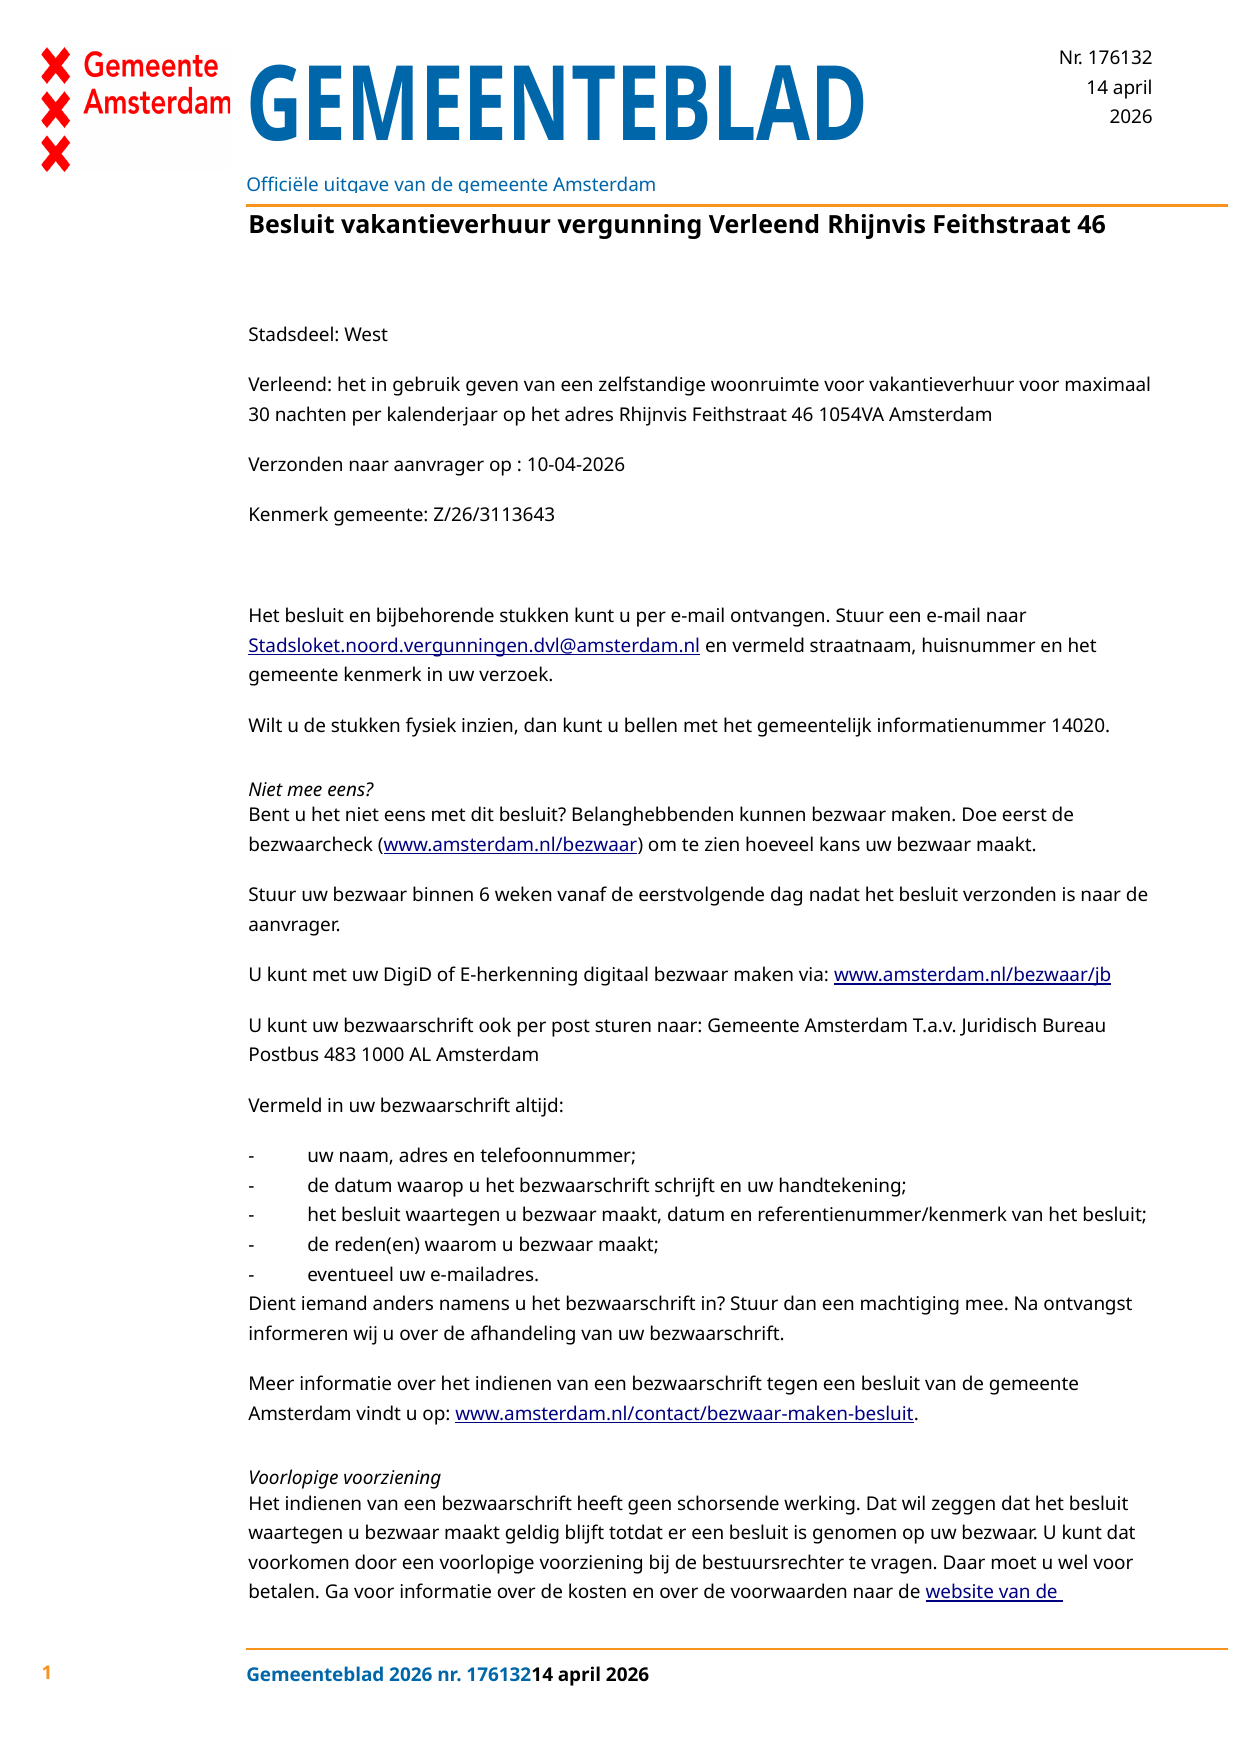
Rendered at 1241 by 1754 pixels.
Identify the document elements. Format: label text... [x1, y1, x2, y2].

list uw naam, adres en telefoonnummer; [248, 1142, 1152, 1168]
list de reden(en) waarom u bezwaar maakt; [248, 1231, 1152, 1257]
text Stadsdeel: West [248, 321, 1152, 346]
text Verzonden naar aanvrager op : 10-04-2026 [248, 451, 1152, 477]
text Voorlopige voorziening [248, 1464, 1152, 1490]
list eventueel uw e-mailadres. [248, 1261, 1152, 1287]
text Vermeld in uw bezwaarschrift altijd: [248, 1092, 1152, 1118]
text Kenmerk gemeente: Z/26/3113643 [248, 502, 1152, 527]
text Dient iemand anders namens u het bezwaarschrift in? Stuur dan een machtiging mee. Na ontvangst informeren wij u over de afhandeling van uw bezwaarschrift. [248, 1290, 1152, 1346]
text U kunt met uw DigiD of E-herkenning digitaal bezwaar maken via: www.amsterdam.nl/bezwaar/jb [248, 962, 1152, 987]
list de datum waarop u het bezwaarschrift schrijft en uw handtekening; [248, 1172, 1152, 1198]
text Bent u het niet eens met dit besluit? Belanghebbenden kunnen bezwaar maken. Doe eerst de bezwaarcheck (www.amsterdam.nl/bezwaar) om te zien hoeveel kans uw bezwaar maakt. [248, 802, 1152, 857]
text Verleend: het in gebruik geven van een zelfstandige woonruimte voor vakantieverhuur voor maximaal 30 nachten per kalenderjaar op het adres Rhijnvis Feithstraat 46 1054VA Amsterdam [248, 371, 1152, 426]
list het besluit waartegen u bezwaar maakt, datum en referentienummer/kenmerk van het besluit; [248, 1202, 1152, 1227]
picture [41, 47, 231, 172]
text Wilt u de stukken fysiek inzien, dan kunt u bellen met het gemeentelijk informatienummer 14020. [248, 712, 1152, 738]
text Meer informatie over het indienen van een bezwaarschrift tegen een besluit van de gemeente Amsterdam vindt u op: www.amsterdam.nl/contact/bezwaar-maken-besluit. [248, 1370, 1152, 1426]
text U kunt uw bezwaarschrift ook per post sturen naar: Gemeente Amsterdam T.a.v. Juridisch Bureau Postbus 483 1000 AL Amsterdam [248, 1012, 1152, 1067]
text Het indienen van een bezwaarschrift heeft geen schorsende werking. Dat wil zeggen dat het besluit waartegen u bezwaar maakt geldig blijft totdat er een besluit is genomen op uw bezwaar. U kunt dat voorkomen door een voorlopige voorziening bij de bestuursrechter te vragen. Daar moet u wel voor betalen. Ga voor informatie over de kosten en over de voorwaarden naar de website van de [248, 1490, 1152, 1604]
text Niet mee eens? [248, 776, 1152, 802]
text Het besluit en bijbehorende stukken kunt u per e-mail ontvangen. Stuur een e-mail naar Stadsloket.noord.vergunningen.dvl@amsterdam.nl en vermeld straatnaam, huisnummer en het gemeente kenmerk in uw verzoek. [248, 602, 1152, 687]
text Stuur uw bezwaar binnen 6 weken vanaf de eerstvolgende dag nadat het besluit verzonden is naar de aanvrager. [248, 882, 1152, 937]
text Besluit vakantieverhuur vergunning Verleend Rhijnvis Feithstraat 46 [248, 207, 1152, 241]
